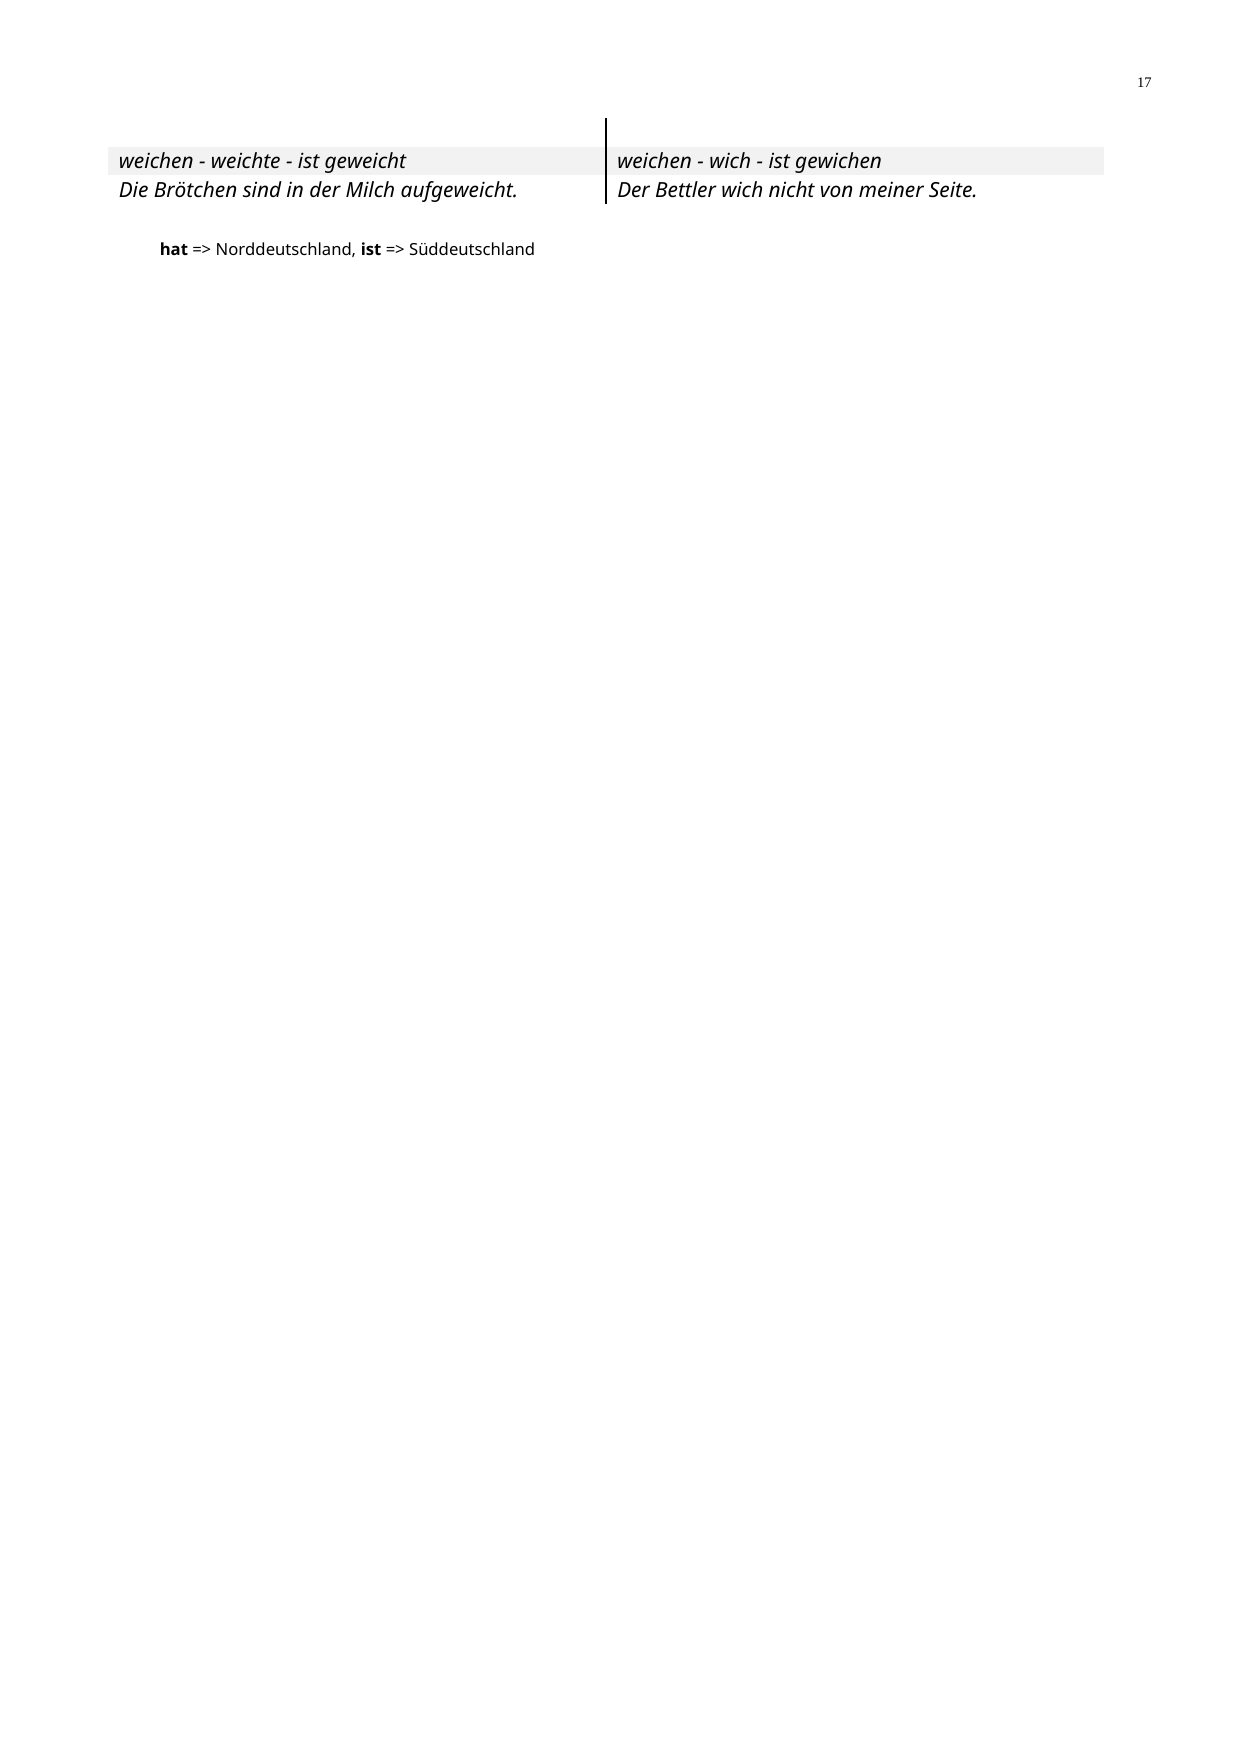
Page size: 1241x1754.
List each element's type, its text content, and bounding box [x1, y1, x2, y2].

text hat => Norddeutschland, ist => Süddeutschland [130, 237, 1152, 260]
table_cell [607, 118, 1104, 147]
table_cell weichen - wich - ist gewichen [607, 147, 1104, 175]
table_cell Die Brötchen sind in der Milch aufgeweicht. [108, 175, 605, 203]
table_cell Der Bettler wich nicht von meiner Seite. [607, 175, 1104, 203]
table_cell weichen - weichte - ist geweicht [108, 147, 605, 175]
table_cell [108, 118, 605, 147]
